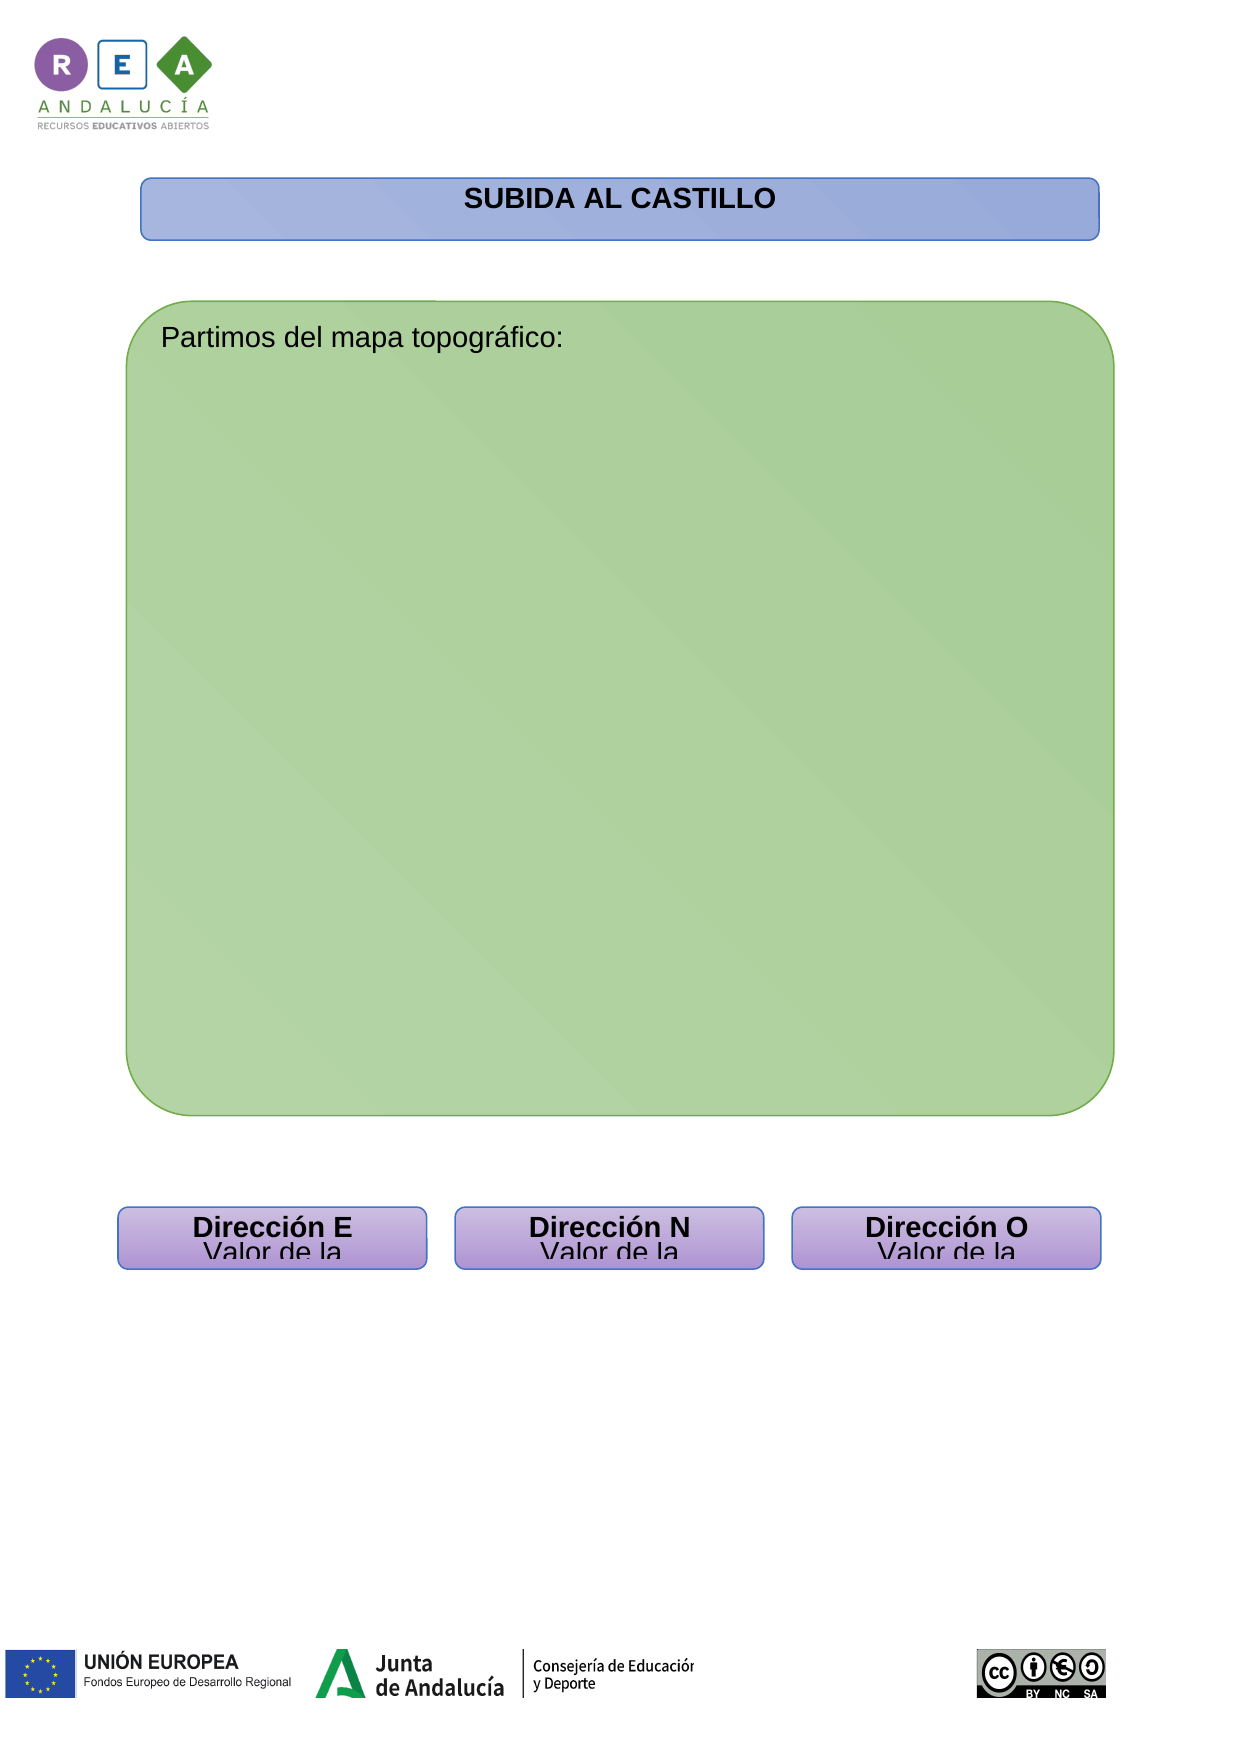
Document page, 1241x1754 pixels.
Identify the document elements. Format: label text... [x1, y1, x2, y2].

text Valor de la pendiente: [324, 1243, 409, 1259]
text Valor de la pendiente: [243, 1243, 291, 1259]
text Valor de la pendiente: [661, 1243, 746, 1259]
text SUBIDA AL CASTILLO [159, 189, 1081, 214]
text Valor de la pendiente: [293, 1243, 321, 1259]
text Partimos del mapa topográfico: [161, 328, 1080, 353]
picture [976, 1649, 1106, 1698]
picture [4, 1649, 694, 1698]
picture [26, 28, 221, 143]
text Valor de la pendiente: [967, 1243, 995, 1259]
text Valor de la pendiente: [473, 1243, 547, 1259]
text Valor de la pendiente: [630, 1243, 658, 1259]
text Valor de la pendiente: [580, 1243, 628, 1259]
text Valor de la pendiente: [917, 1243, 965, 1259]
text Valor de la pendiente: [810, 1243, 884, 1259]
text Valor de la pendiente: [998, 1243, 1083, 1259]
text Valor de la pendiente: [136, 1243, 210, 1259]
text Dirección N [473, 1218, 746, 1243]
text Dirección O [810, 1218, 1083, 1243]
text Dirección E [136, 1218, 409, 1243]
